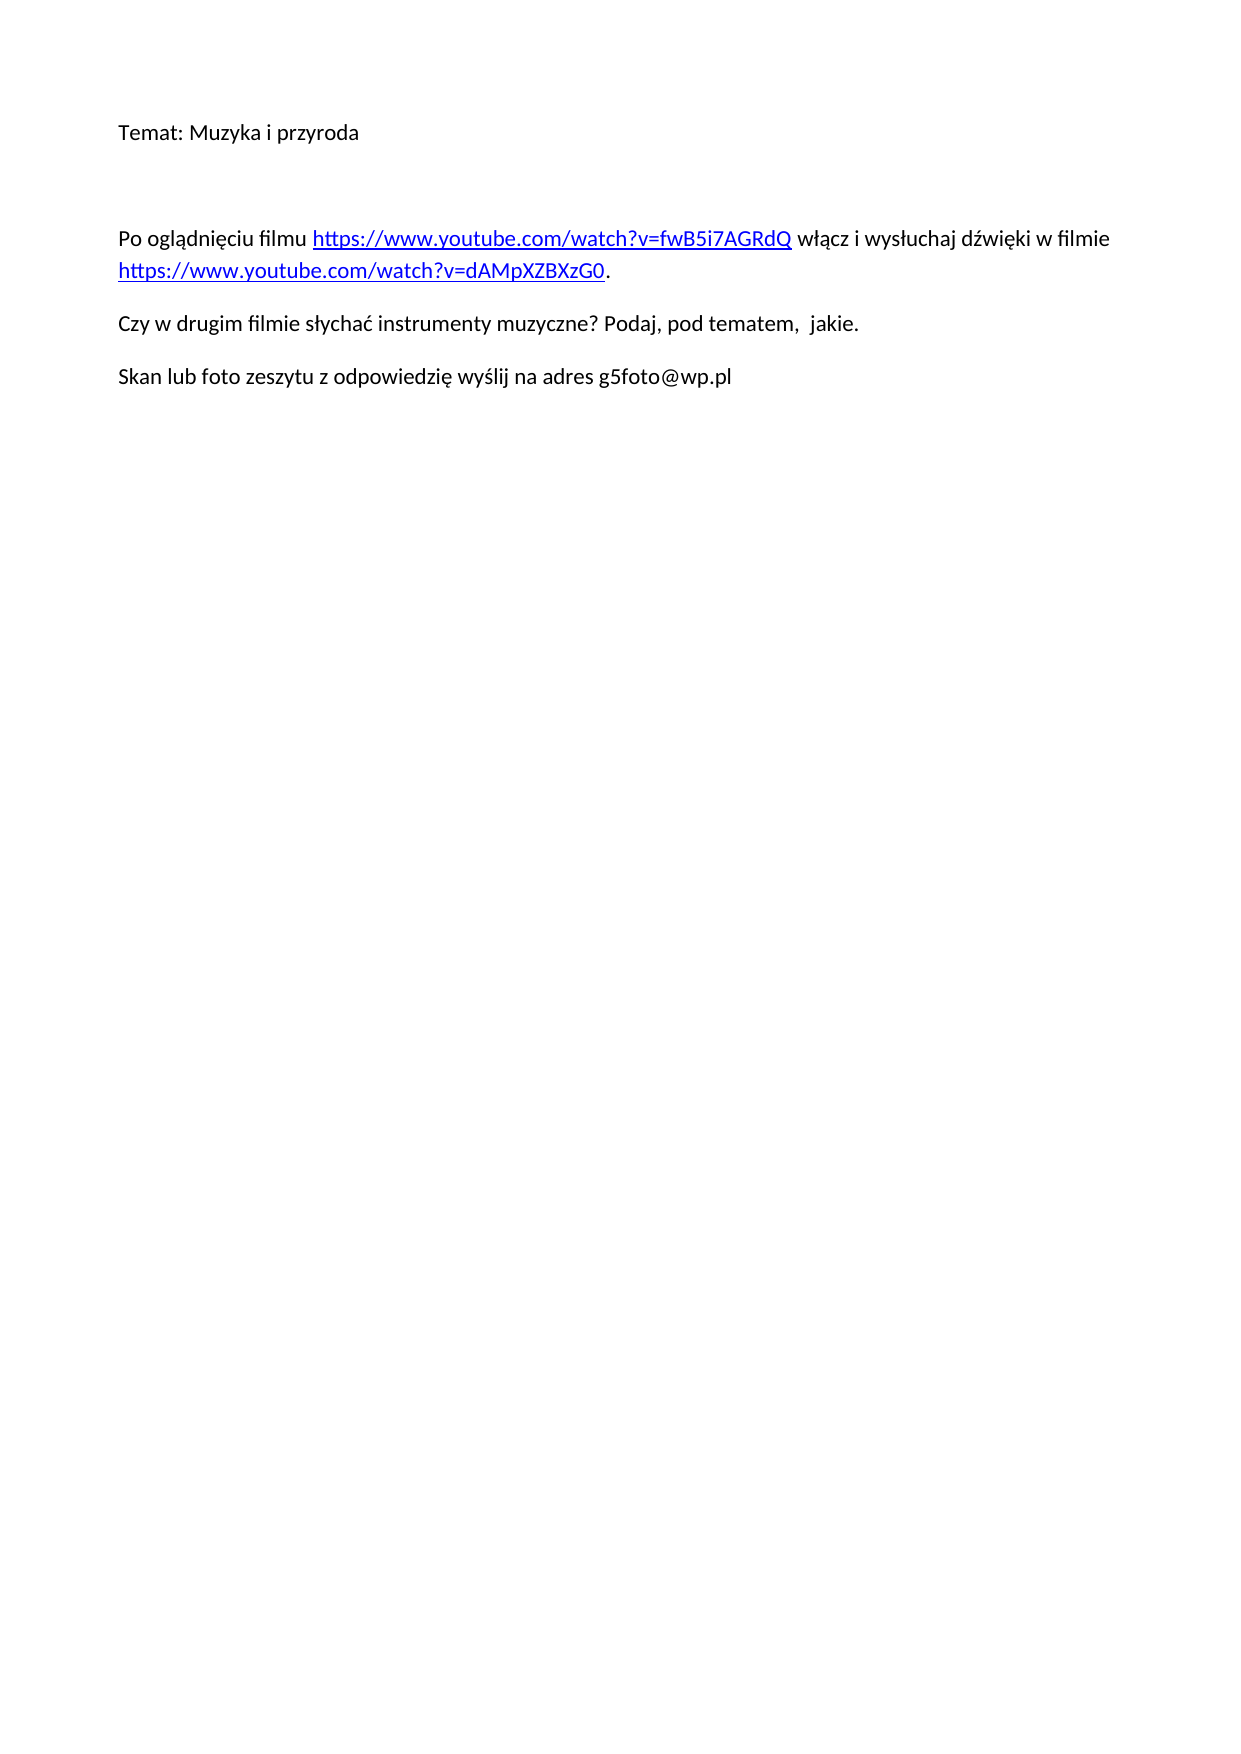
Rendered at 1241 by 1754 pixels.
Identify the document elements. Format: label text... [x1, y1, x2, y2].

text Temat: Muzyka i przyroda [118, 118, 1122, 146]
text Skan lub foto zeszytu z odpowiedzię wyślij na adres g5foto@wp.pl [118, 362, 1122, 390]
text Po oglądnięciu filmu https://www.youtube.com/watch?v=fwB5i7AGRdQ włącz i wysłuchaj dźwięki w filmie https://www.youtube.com/watch?v=dAMpXZBXzG0. [118, 224, 1122, 284]
text Czy w drugim filmie słychać instrumenty muzyczne? Podaj, pod tematem, jakie. [118, 309, 1122, 337]
